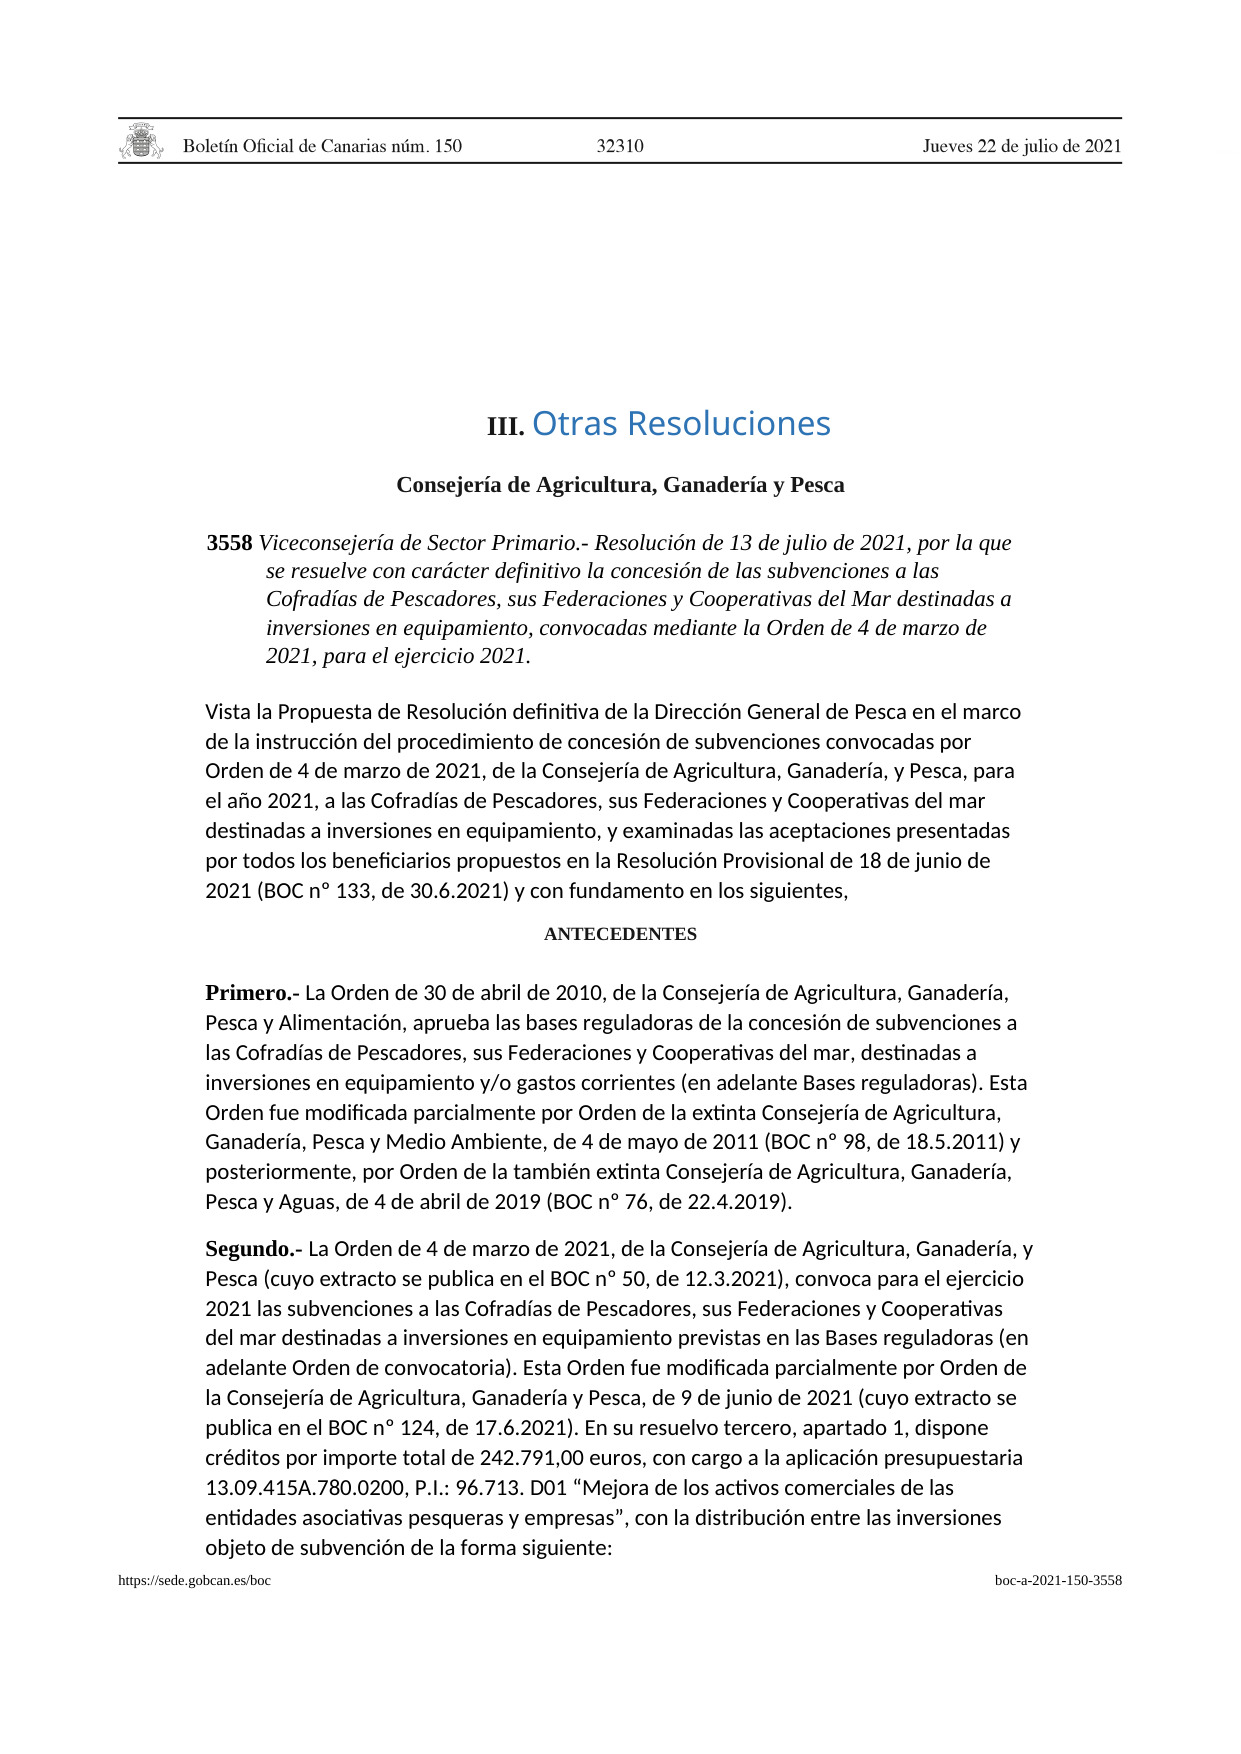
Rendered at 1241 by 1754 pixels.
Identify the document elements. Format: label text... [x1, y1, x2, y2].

text Segundo.- La Orden de 4 de marzo de 2021, de la Consejería de Agricultura, Ganadería, y Pesca (cuyo extracto se publica en el BOC nº 50, de 12.3.2021), convoca para el ejercicio 2021 las subvenciones a las Cofradías de Pescadores, sus Federaciones y Cooperativas del mar destinadas a inversiones en equipamiento previstas en las Bases reguladoras (en adelante Orden de convocatoria). Esta Orden fue modificada parcialmente por Orden de la Consejería de Agricultura, Ganadería y Pesca, de 9 de junio de 2021 (cuyo extracto se publica en el BOC nº 124, de 17.6.2021). En su resuelvo tercero, apartado 1, dispone créditos por importe total de 242.791,00 euros, con cargo a la aplicación presupuestaria 13.09.415A.780.0200, P.I.: 96.713. D01 “Mejora de los activos comerciales de las entidades asociativas pesqueras y empresas”, con la distribución entre las inversiones objeto de subvención de la forma siguiente: [205, 1234, 1035, 1561]
text Página [1027, 146, 1240, 156]
subtitle Otras Resoluciones [487, 400, 1240, 445]
text Primero.- La Orden de 30 de abril de 2010, de la Consejería de Agricultura, Ganadería, Pesca y Alimentación, aprueba las bases reguladoras de la concesión de subvenciones a las Cofradías de Pescadores, sus Federaciones y Cooperativas del mar, destinadas a inversiones en equipamiento y/o gastos corrientes (en adelante Bases reguladoras). Esta Orden fue modificada parcialmente por Orden de la extinta Consejería de Agricultura, Ganadería, Pesca y Medio Ambiente, de 4 de mayo de 2011 (BOC nº 98, de 18.5.2011) y posteriormente, por Orden de la también extinta Consejería de Agricultura, Ganadería, Pesca y Aguas, de 4 de abril de 2019 (BOC nº 76, de 22.4.2019). [205, 978, 1035, 1215]
text 3558 Viceconsejería de Sector Primario.- Resolución de 13 de julio de 2021, por la que se resuelve con carácter definitivo la concesión de las subvenciones a las Cofradías de Pescadores, sus Federaciones y Cooperativas del Mar destinadas a inversiones en equipamiento, convocadas mediante la Orden de 4 de marzo de 2021, para el ejercicio 2021. [207, 529, 1033, 668]
text [207, 146, 1025, 156]
subtitle ANTECEDENTES [544, 923, 1240, 944]
text Vista la Propuesta de Resolución definitiva de la Dirección General de Pesca en el marco de la instrucción del procedimiento de concesión de subvenciones convocadas por Orden de 4 de marzo de 2021, de la Consejería de Agricultura, Ganadería, y Pesca, para el año 2021, a las Cofradías de Pescadores, sus Federaciones y Cooperativas del mar destinadas a inversiones en equipamiento, y examinadas las aceptaciones presentadas por todos los beneficiarios propuestos en la Resolución Provisional de 18 de junio de 2021 (BOC nº 133, de 30.6.2021) y con fundamento en los siguientes, [205, 697, 1035, 904]
subtitle Consejería de Agricultura, Ganadería y Pesca [396, 472, 1240, 498]
